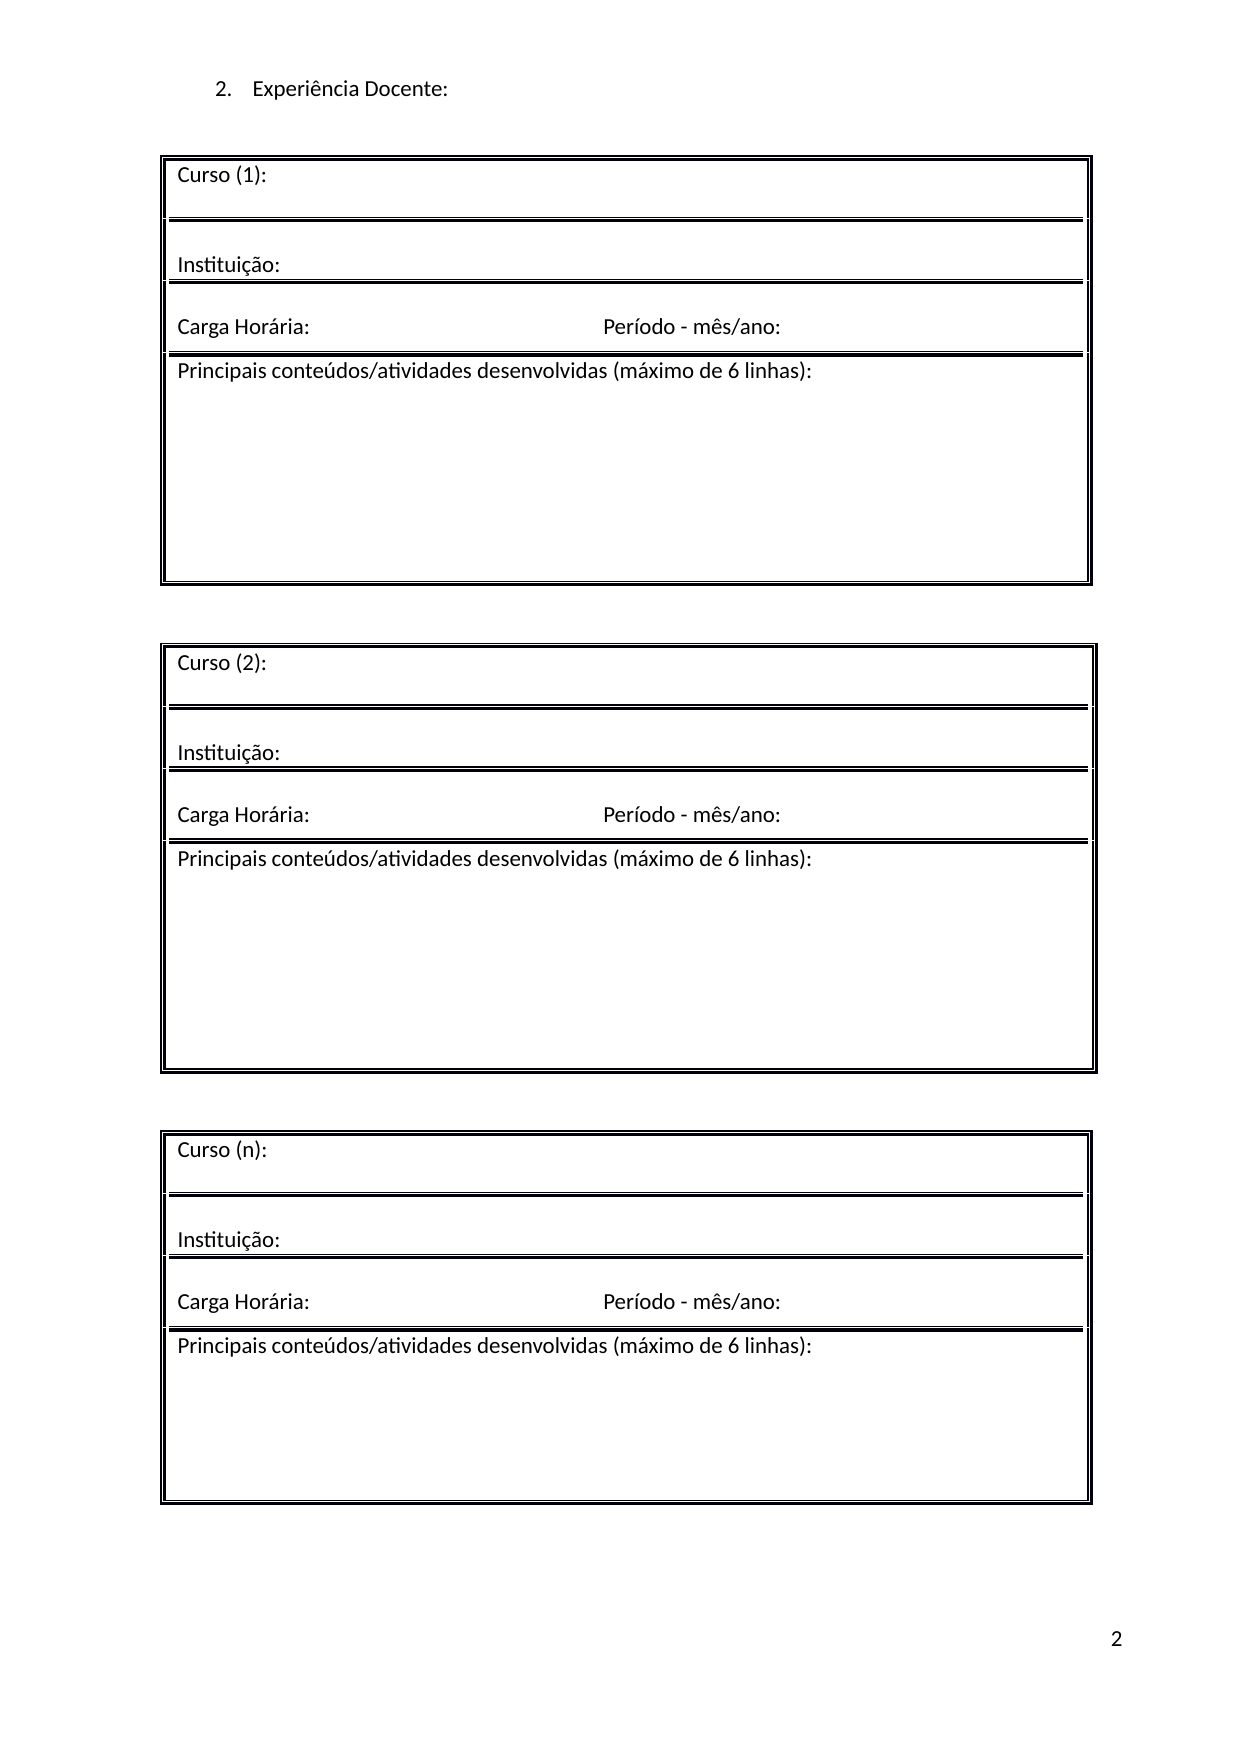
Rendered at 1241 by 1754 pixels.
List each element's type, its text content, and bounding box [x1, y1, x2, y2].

table_cell Carga Horária: Período - mês/ano: [163, 279, 1090, 351]
table_cell Principais conteúdos/atividades desenvolvidas (máximo de 6 linhas): [163, 351, 1090, 581]
table_cell Principais conteúdos/atividades desenvolvidas (máximo de 6 linhas): [166, 838, 1093, 1068]
table_header Curso (1): [166, 161, 1087, 217]
table_cell Instituição: [166, 704, 1093, 766]
table_cell Principais conteúdos/atividades desenvolvidas (máximo de 6 linhas): [163, 1326, 1090, 1499]
table_cell Carga Horária: Período - mês/ano: [163, 1254, 1090, 1326]
table_cell Carga Horária: Período - mês/ano: [166, 766, 1093, 838]
list Experiência Docente: [215, 74, 1122, 102]
table_cell Instituição: [163, 1192, 1090, 1253]
table_header Curso (n): [166, 1136, 1087, 1192]
table_cell Instituição: [163, 217, 1090, 278]
table_header Curso (2): [166, 648, 1092, 704]
